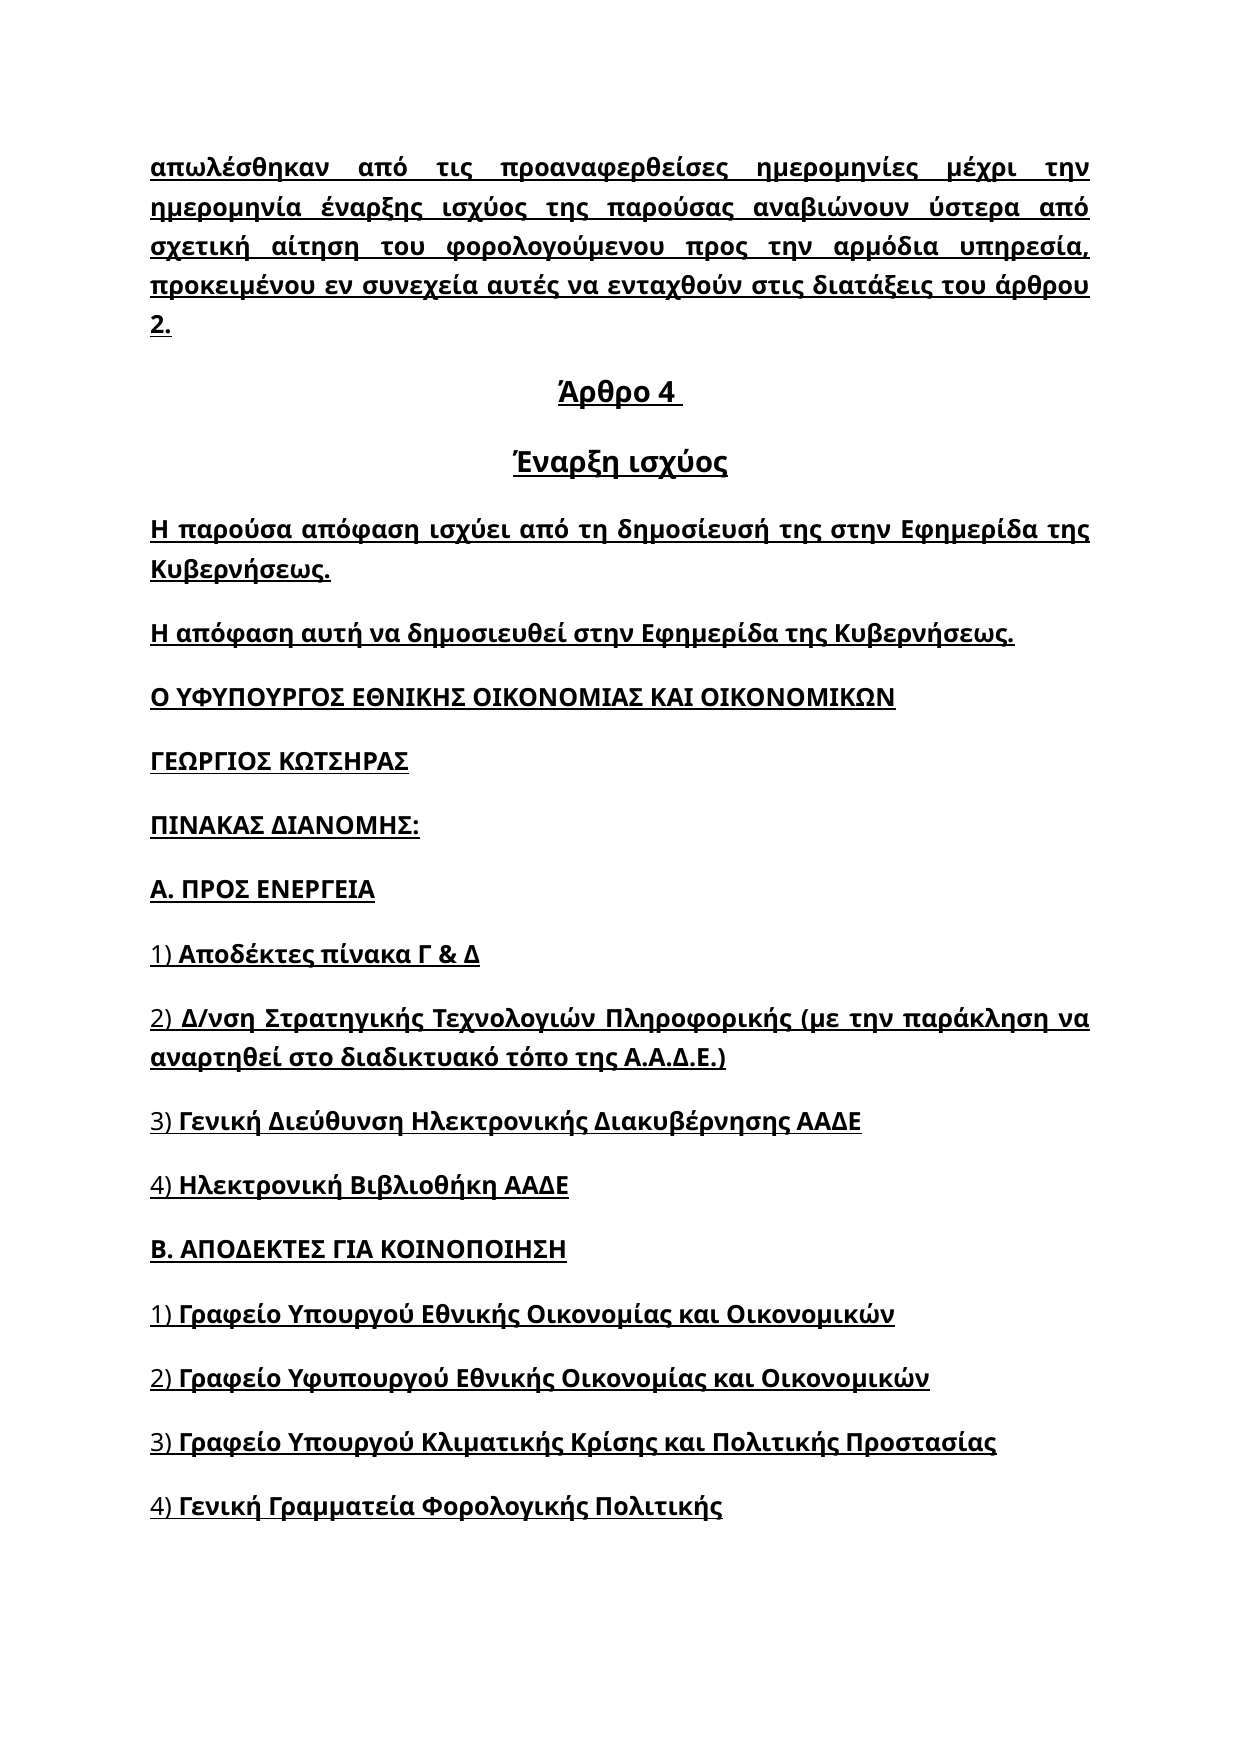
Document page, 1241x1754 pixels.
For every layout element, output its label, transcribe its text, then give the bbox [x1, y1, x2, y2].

text Κυβερνήσεως. [150, 543, 1090, 585]
text Α. ΠΡΟΣ ΕΝΕΡΓΕΙΑ [150, 872, 1090, 906]
text 3) Γενική Διεύθυνση Ηλεκτρονικής Διακυβέρνησης ΑΑΔΕ [150, 1104, 1090, 1138]
text 2. [150, 298, 1090, 341]
text 2) Γραφείο Υφυπουργού Εθνικής Οικονομίας και Οικονομικών [150, 1360, 1090, 1394]
text ημερομηνία έναρξης ισχύος της παρούσας αναβιώνουν ύστερα από [150, 181, 1090, 218]
text Β. ΑΠΟΔΕΚΤΕΣ ΓΙΑ ΚΟΙΝΟΠΟΙΗΣΗ [150, 1232, 1090, 1266]
text σχετική αίτηση του φορολογούμενου προς την αρμόδια υπηρεσία, [150, 220, 1090, 257]
text 4) Γενική Γραμματεία Φορολογικής Πολιτικής [150, 1489, 1090, 1523]
text 1) Αποδέκτες πίνακα Γ & Δ [150, 936, 1090, 970]
text Η παρούσα απόφαση ισχύει από τη δημοσίευσή της στην Εφημερίδα της [150, 512, 1090, 541]
text προκειμένου εν συνεχεία αυτές να ενταχθούν στις διατάξεις του άρθρου [150, 259, 1090, 296]
subtitle Έναρξη ισχύος [150, 441, 1090, 481]
text Ο ΥΦΥΠΟΥΡΓΟΣ ΕΘΝΙΚΗΣ ΟΙΚΟΝΟΜΙΑΣ ΚΑΙ ΟΙΚΟΝΟΜΙΚΩΝ [150, 679, 1090, 714]
text 3) Γραφείο Υπουργού Κλιματικής Κρίσης και Πολιτικής Προστασίας [150, 1424, 1090, 1459]
text αναρτηθεί στο διαδικτυακό τόπο της Α.Α.Δ.Ε.) [150, 1031, 1090, 1074]
text 2) Δ/νση Στρατηγικής Τεχνολογιών Πληροφορικής (με την παράκληση να [150, 1000, 1090, 1029]
text 1) Γραφείο Υπουργού Εθνικής Οικονομίας και Οικονομικών [150, 1296, 1090, 1330]
text Η απόφαση αυτή να δημοσιευθεί στην Εφημερίδα της Κυβερνήσεως. [150, 615, 1090, 649]
text απωλέσθηκαν από τις προαναφερθείσες ημερομηνίες μέχρι την [150, 150, 1090, 179]
text ΠΙΝΑΚΑΣ ΔΙΑΝΟΜΗΣ: [150, 808, 1090, 842]
text 4) Ηλεκτρονική Βιβλιοθήκη ΑΑΔΕ [150, 1168, 1090, 1202]
text ΓΕΩΡΓΙΟΣ ΚΩΤΣΗΡΑΣ [150, 744, 1090, 778]
subtitle Άρθρο 4 [150, 371, 1090, 411]
